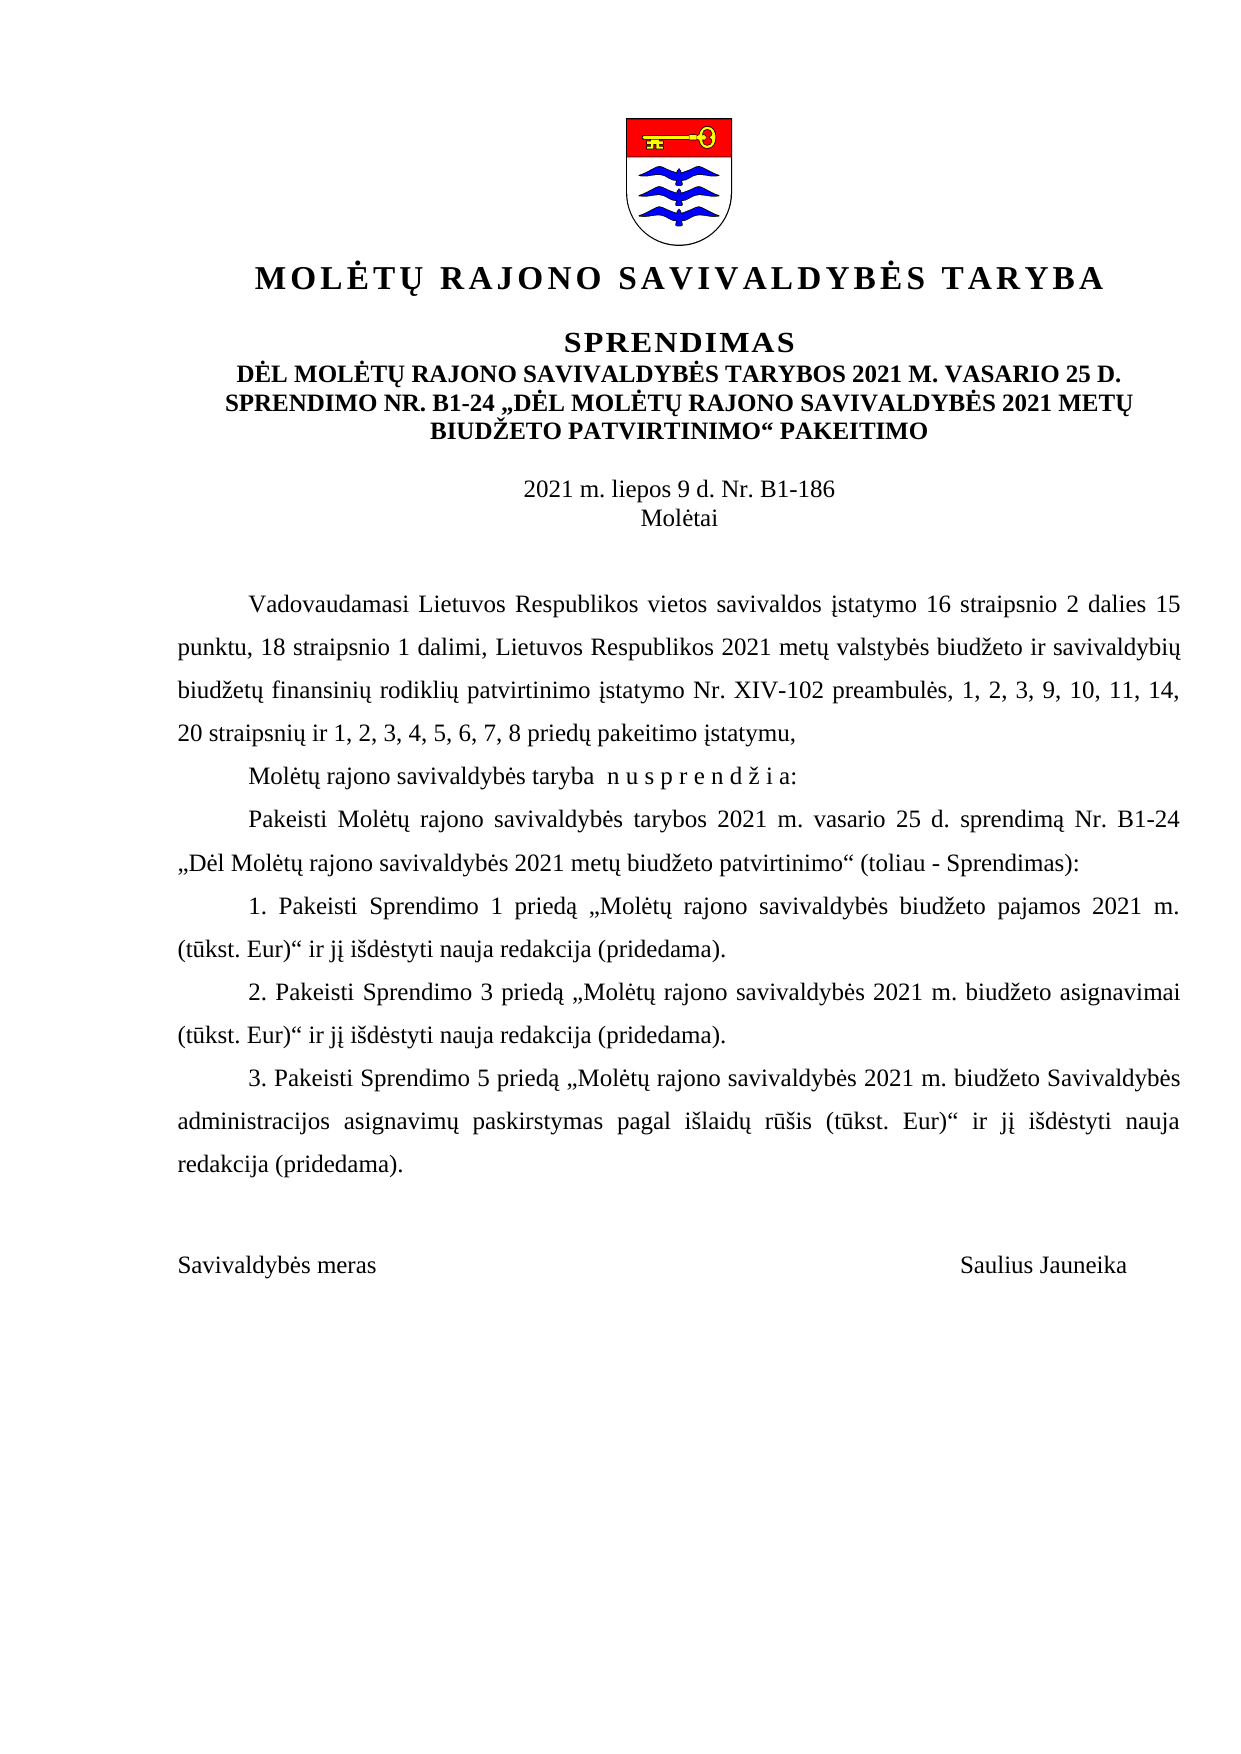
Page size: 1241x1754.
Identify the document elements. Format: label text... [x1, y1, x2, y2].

text Molėtai [177, 503, 1181, 531]
text 2021 m. liepos 9 d. Nr. B1-186 [177, 474, 1181, 503]
text Vadovaudamasi Lietuvos Respublikos vietos savivaldos įstatymo 16 straipsnio 2 dalies 15 punktu, 18 straipsnio 1 dalimi, Lietuvos Respublikos 2021 metų valstybės biudžeto ir savivaldybių biudžetų finansinių rodiklių patvirtinimo įstatymo Nr. XIV-102 preambulės, 1, 2, 3, 9, 10, 11, 14, 20 straipsnių ir 1, 2, 3, 4, 5, 6, 7, 8 priedų pakeitimo įstatymu, [177, 589, 1181, 747]
text Pakeisti Molėtų rajono savivaldybės tarybos 2021 m. vasario 25 d. sprendimą Nr. B1-24 „Dėl Molėtų rajono savivaldybės 2021 metų biudžeto patvirtinimo“ (toliau - Sprendimas): [177, 804, 1181, 876]
text Dėl molėtų rajono savivaldybės tarybos 2021 m. vasario 25 d. sprendimo Nr. B1-24 „Dėl Molėtų rajono savivaldybės 2021 metų biudžeto patvirtinimo“ pakeitimo [177, 359, 1181, 474]
text Savivaldybės meras Saulius Jauneika [177, 1250, 1181, 1279]
text 1. Pakeisti Sprendimo 1 priedą „Molėtų rajono savivaldybės biudžeto pajamos 2021 m. (tūkst. Eur)“ ir jį išdėstyti nauja redakcija (pridedama). [177, 891, 1181, 963]
text 3. Pakeisti Sprendimo 5 priedą „Molėtų rajono savivaldybės 2021 m. biudžeto Savivaldybės administracijos asignavimų paskirstymas pagal išlaidų rūšis (tūkst. Eur)“ ir jį išdėstyti nauja redakcija (pridedama). [177, 1063, 1181, 1178]
text 2. Pakeisti Sprendimo 3 priedą „Molėtų rajono savivaldybės 2021 m. biudžeto asignavimai (tūkst. Eur)“ ir jį išdėstyti nauja redakcija (pridedama). [177, 977, 1181, 1049]
text Molėtų rajono savivaldybės taryba [177, 258, 1181, 297]
text SPRENDIMAS [177, 325, 1181, 359]
text Molėtų rajono savivaldybės taryba n u s p r e n d ž i a: [177, 761, 1181, 790]
